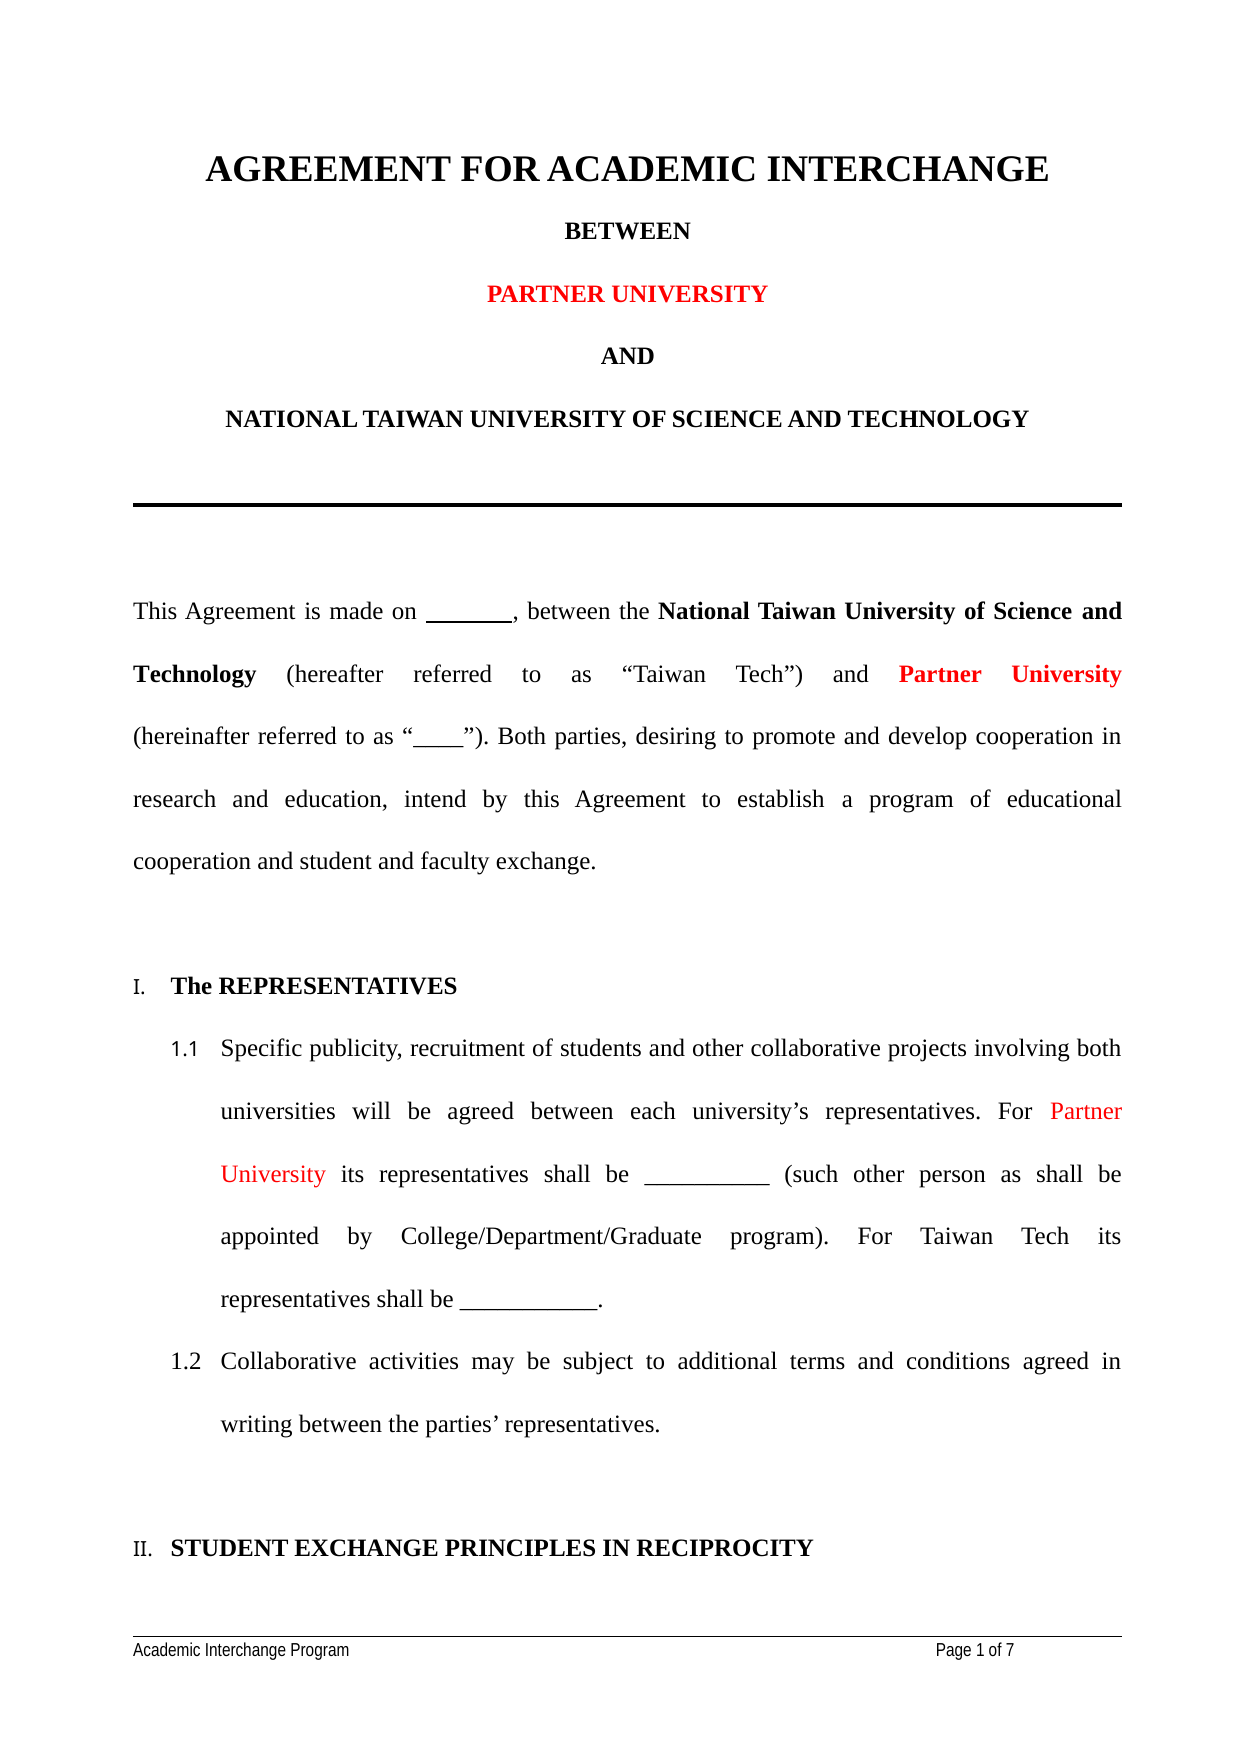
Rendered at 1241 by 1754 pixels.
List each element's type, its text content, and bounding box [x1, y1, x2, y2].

list The REPRESENTATIVES [133, 944, 1122, 1007]
list Specific publicity, recruitment of students and other collaborative projects involving both universities will be agreed between each university’s representatives. For Partner University its representatives shall be __________ (such other person as shall be appointed by College/Department/Graduate program). For Taiwan Tech its representatives shall be ___________. [170, 1007, 1122, 1319]
text AND [133, 314, 1122, 376]
list Collaborative activities may be subject to additional terms and conditions agreed in writing between the parties’ representatives. [170, 1319, 1122, 1444]
text NATIONAL TAIWAN UNIVERSITY OF SCIENCE AND TECHNOLOGY [133, 376, 1122, 439]
list STUDENT EXCHANGE PRINCIPLES IN RECIPROCITY [133, 1507, 1122, 1569]
text AGREEMENT FOR ACADEMIC INTERCHANGE [133, 126, 1122, 189]
text BETWEEN [133, 189, 1122, 251]
text PARTNER UNIVERSITY [133, 251, 1122, 314]
text This Agreement is made on , between the National Taiwan University of Science and Technology (hereafter referred to as “Taiwan Tech”) and Partner University (hereinafter referred to as “____”). Both parties, desiring to promote and develop cooperation in research and education, intend by this Agreement to establish a program of educational cooperation and student and faculty exchange. [133, 569, 1122, 882]
